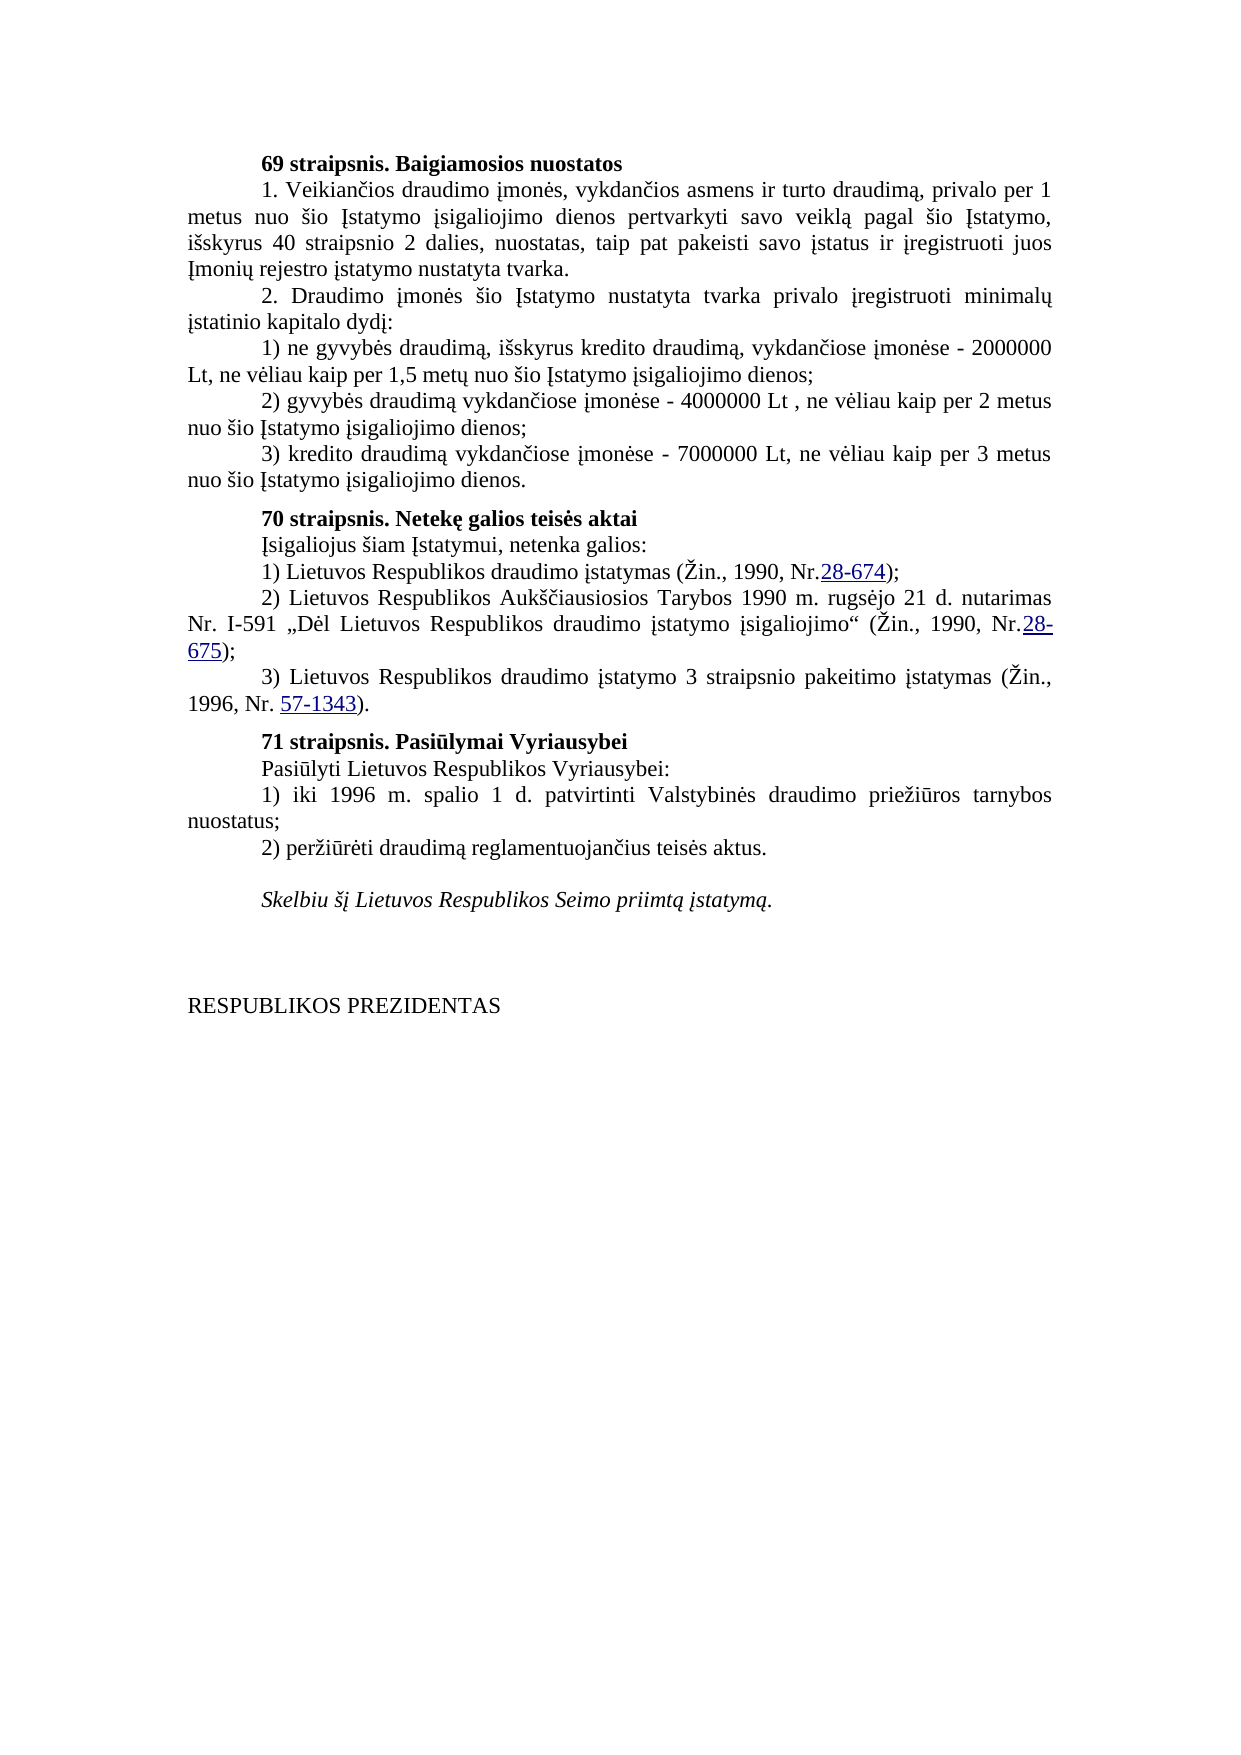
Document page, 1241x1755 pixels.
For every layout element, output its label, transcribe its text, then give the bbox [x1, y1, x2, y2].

text 2) Lietuvos Respublikos Aukščiausiosios Tarybos 1990 m. rugsėjo 21 d. nutarimas Nr. I-591 „Dėl Lietuvos Respublikos draudimo įstatymo įsigaliojimo“ (Žin., 1990, Nr.28-675); [187, 584, 1053, 663]
text 2. Draudimo įmonės šio Įstatymo nustatyta tvarka privalo įregistruoti minimalų įstatinio kapitalo dydį: [187, 282, 1053, 334]
text 1) iki 1996 m. spalio 1 d. patvirtinti Valstybinės draudimo priežiūros tarnybos nuostatus; [187, 781, 1053, 834]
text RESPUBLIKOS PREZIDENTAS [187, 992, 1053, 1018]
text 2) gyvybės draudimą vykdančiose įmonėse - 4000000 Lt , ne vėliau kaip per 2 metus nuo šio Įstatymo įsigaliojimo dienos; [187, 387, 1053, 440]
text 69 straipsnis. Baigiamosios nuostatos [261, 150, 1053, 176]
text 70 straipsnis. Netekę galios teisės aktai [261, 505, 1053, 531]
text 2) peržiūrėti draudimą reglamentuojančius teisės aktus. [187, 834, 1053, 860]
text 1. Veikiančios draudimo įmonės, vykdančios asmens ir turto draudimą, privalo per 1 metus nuo šio Įstatymo įsigaliojimo dienos pertvarkyti savo veiklą pagal šio Įstatymo, išskyrus 40 straipsnio 2 dalies, nuostatas, taip pat pakeisti savo įstatus ir įregistruoti juos Įmonių rejestro įstatymo nustatyta tvarka. [187, 176, 1053, 282]
text Skelbiu šį Lietuvos Respublikos Seimo priimtą įstatymą. [187, 887, 1053, 913]
text 71 straipsnis. Pasiūlymai Vyriausybei [261, 728, 1053, 755]
text Pasiūlyti Lietuvos Respublikos Vyriausybei: [187, 755, 1053, 781]
text 1) Lietuvos Respublikos draudimo įstatymas (Žin., 1990, Nr.28-674); [187, 558, 1053, 584]
text 3) kredito draudimą vykdančiose įmonėse - 7000000 Lt, ne vėliau kaip per 3 metus nuo šio Įstatymo įsigaliojimo dienos. [187, 440, 1053, 493]
text 1) ne gyvybės draudimą, išskyrus kredito draudimą, vykdančiose įmonėse - 2000000 Lt, ne vėliau kaip per 1,5 metų nuo šio Įstatymo įsigaliojimo dienos; [187, 334, 1053, 387]
text Įsigaliojus šiam Įstatymui, netenka galios: [187, 531, 1053, 558]
text 3) Lietuvos Respublikos draudimo įstatymo 3 straipsnio pakeitimo įstatymas (Žin., 1996, Nr. 57-1343). [187, 663, 1053, 716]
